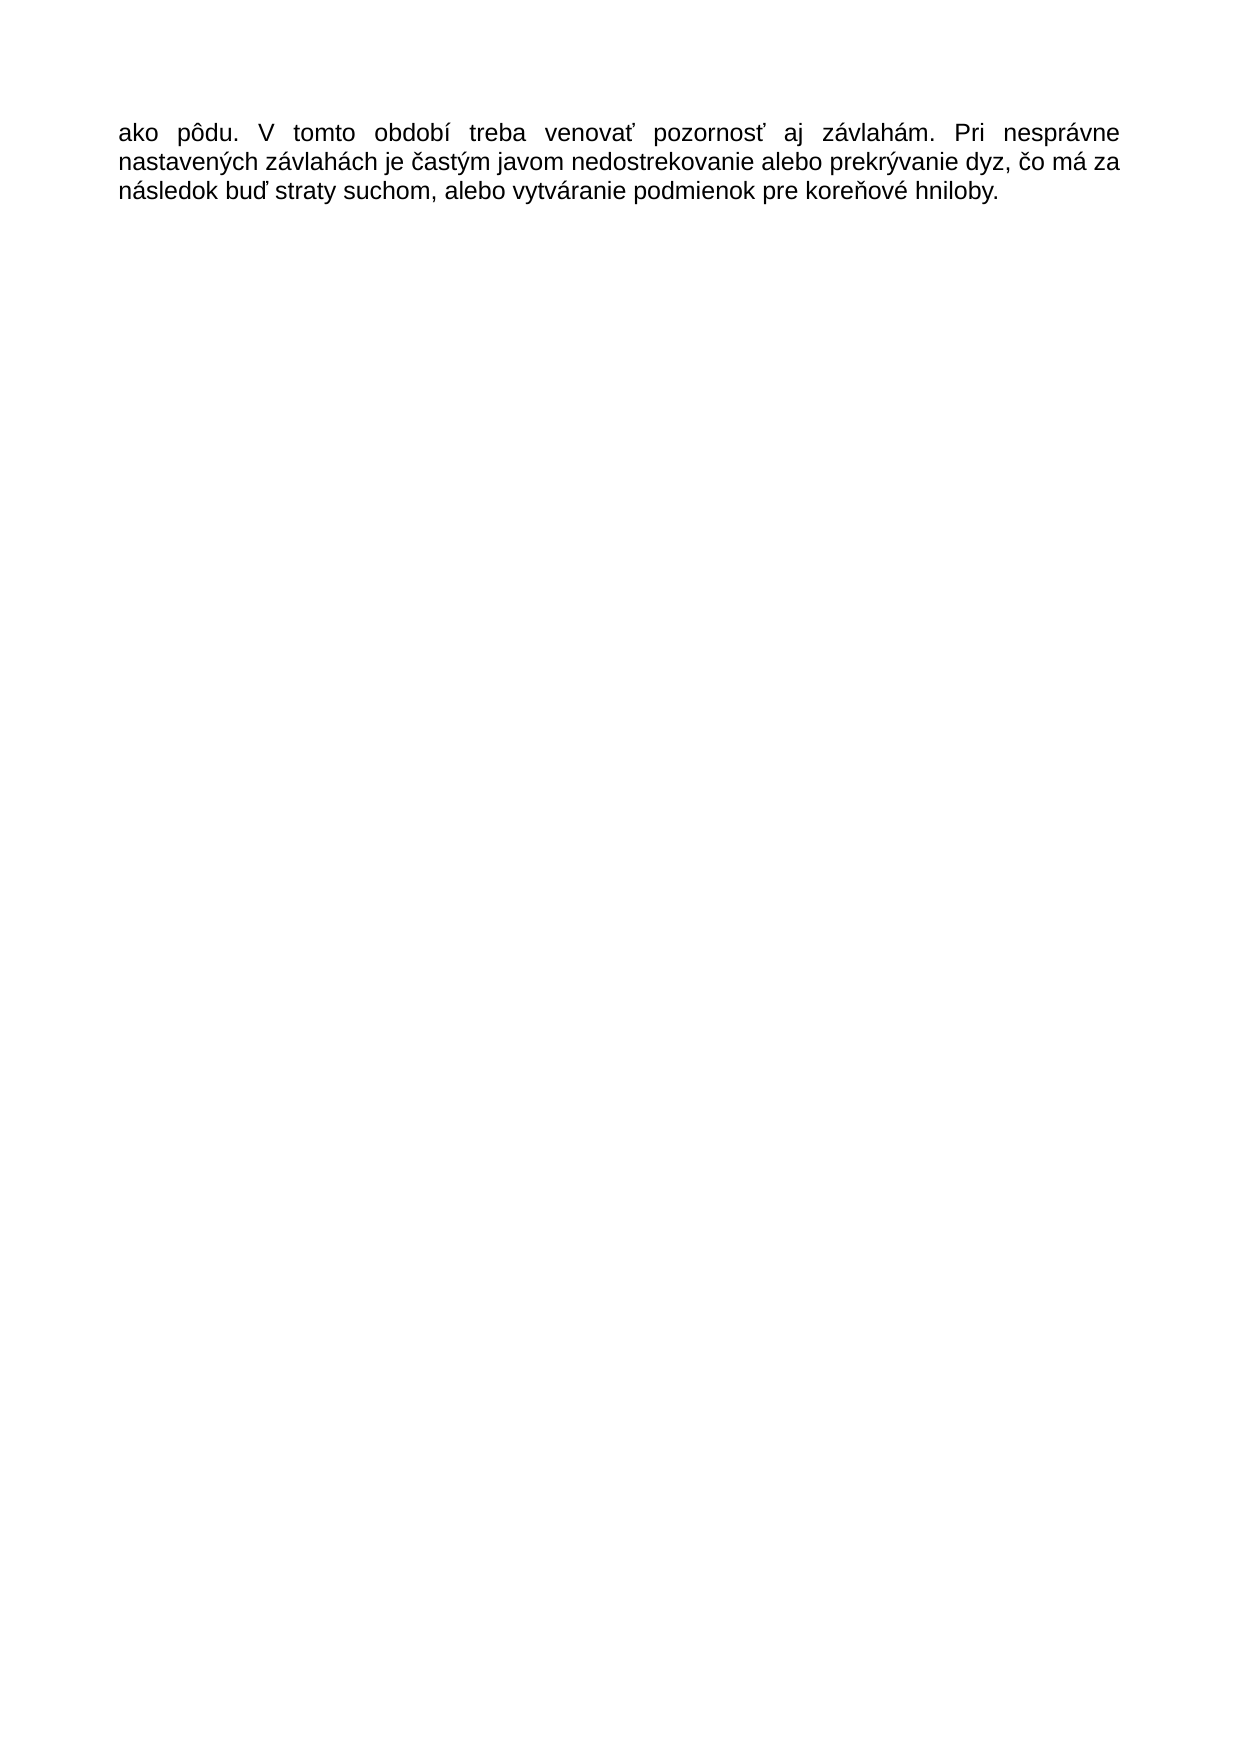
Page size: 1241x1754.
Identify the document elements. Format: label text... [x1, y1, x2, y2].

text ako pôdu. V tomto období treba venovať pozornosť aj závlahám. Pri nesprávne nastavených závlahách je častým javom nedostrekovanie alebo prekrývanie dyz, čo má za následok buď straty suchom, alebo vytváranie podmienok pre koreňové hniloby. [118, 118, 1122, 204]
